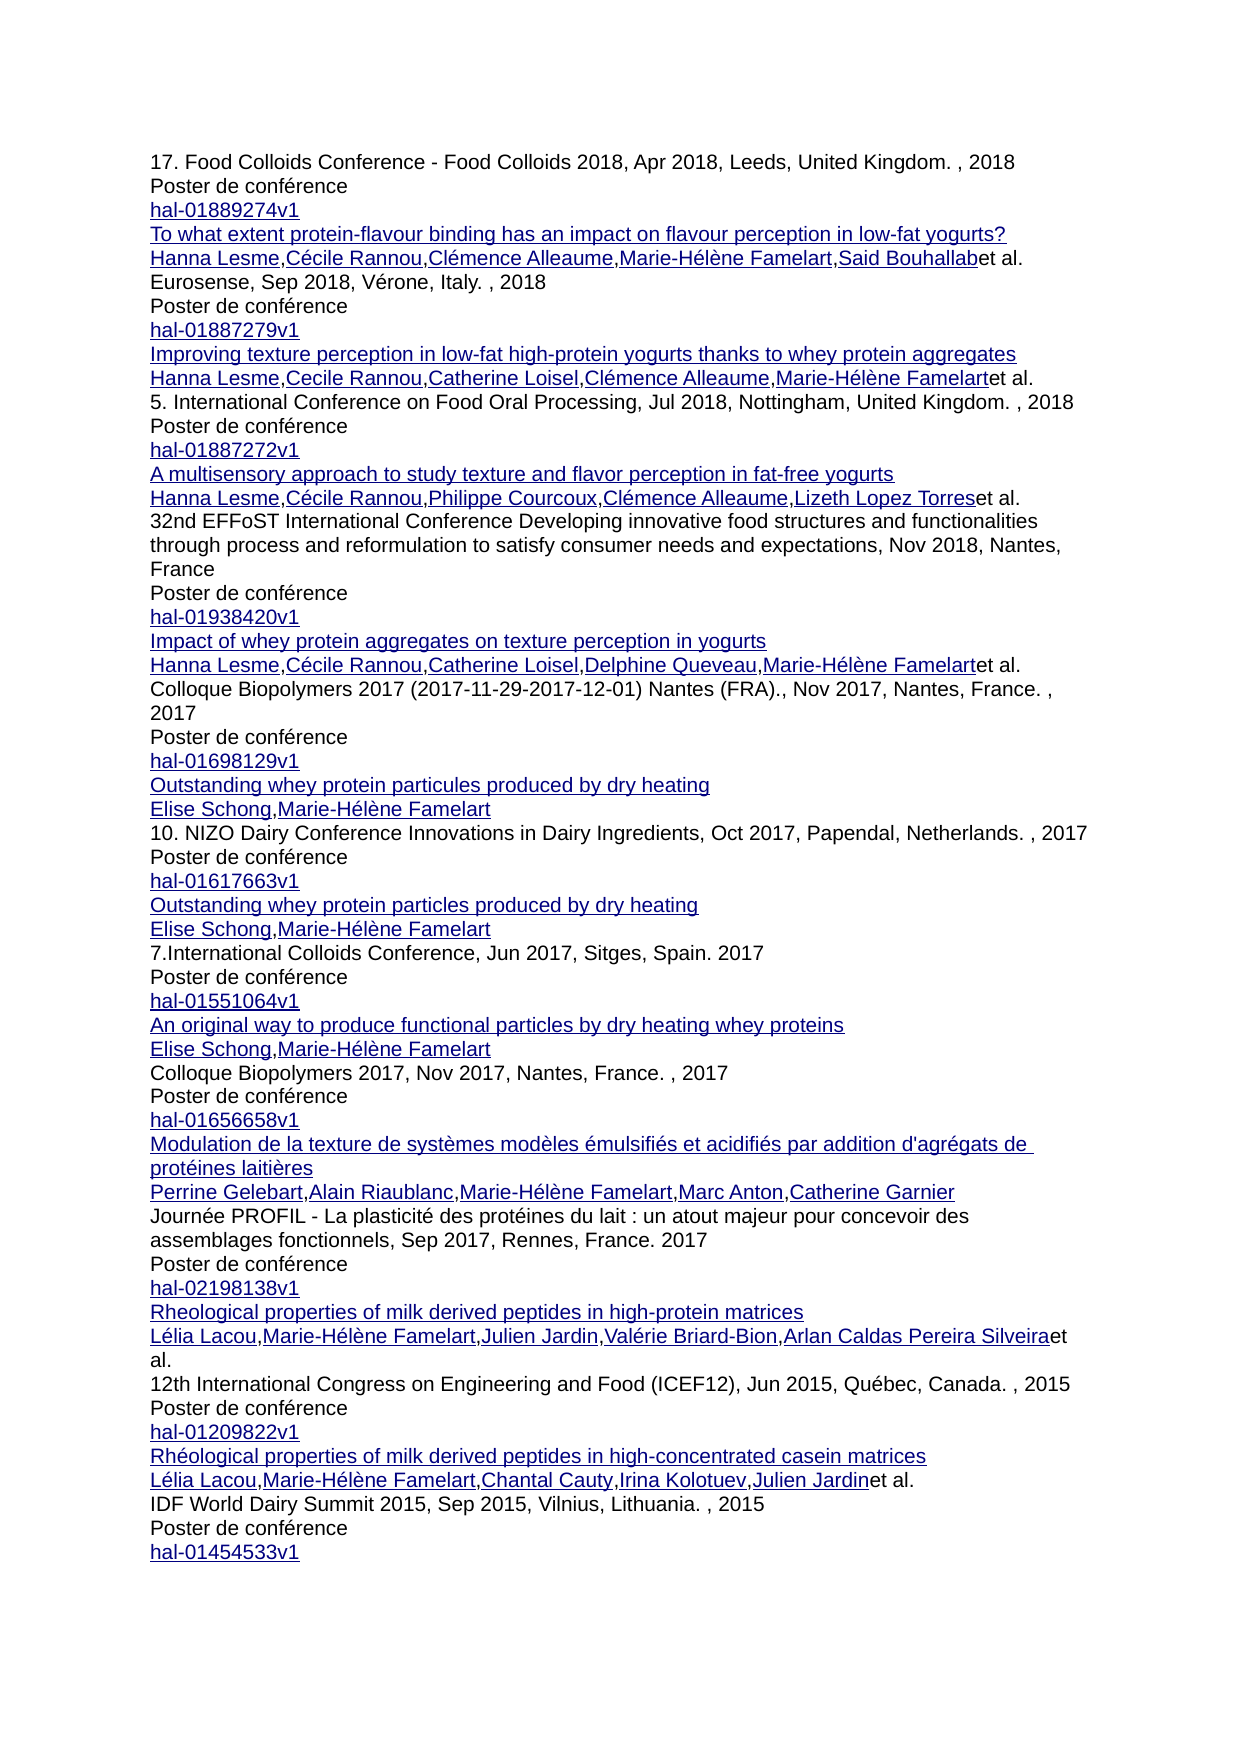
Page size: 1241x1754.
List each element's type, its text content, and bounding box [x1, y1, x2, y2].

table_cell A multisensory approach to study texture and flavor perception in fat-free yogurts Hanna Lesme,Cécile Rannou,Philippe Courcoux,Clémence Alleaume,Lizeth Lopez Torreset al. 32nd EFFoST International Conference Developing innovative food structures and functionalities through process and reformulation to satisfy consumer needs and expectations, Nov 2018, Nantes, France Poster de conférence hal-01938420v1 [150, 461, 1090, 629]
table_cell 17. Food Colloids Conference - Food Colloids 2018, Apr 2018, Leeds, United Kingdom. , 2018 Poster de conférence hal-01889274v1 [150, 150, 1090, 222]
table_cell To what extent protein-flavour binding has an impact on flavour perception in low-fat yogurts? Hanna Lesme,Cécile Rannou,Clémence Alleaume,Marie-Hélène Famelart,Said Bouhallabet al. Eurosense, Sep 2018, Vérone, Italy. , 2018 Poster de conférence hal-01887279v1 [150, 222, 1090, 342]
table_cell Outstanding whey protein particles produced by dry heating Elise Schong,Marie-Hélène Famelart 7.International Colloids Conference, Jun 2017, Sitges, Spain. 2017 Poster de conférence hal-01551064v1 [150, 893, 1090, 1012]
table_cell Improving texture perception in low-fat high-protein yogurts thanks to whey protein aggregates Hanna Lesme,Cecile Rannou,Catherine Loisel,Clémence Alleaume,Marie-Hélène Famelartet al. 5. International Conference on Food Oral Processing, Jul 2018, Nottingham, United Kingdom. , 2018 Poster de conférence hal-01887272v1 [150, 342, 1090, 461]
table_cell Outstanding whey protein particules produced by dry heating Elise Schong,Marie-Hélène Famelart 10. NIZO Dairy Conference Innovations in Dairy Ingredients, Oct 2017, Papendal, Netherlands. , 2017 Poster de conférence hal-01617663v1 [150, 773, 1090, 893]
table_cell Modulation de la texture de systèmes modèles émulsifiés et acidifiés par addition d'agrégats de protéines laitières Perrine Gelebart,Alain Riaublanc,Marie-Hélène Famelart,Marc Anton,Catherine Garnier Journée PROFIL - La plasticité des protéines du lait : un atout majeur pour concevoir des assemblages fonctionnels, Sep 2017, Rennes, France. 2017 Poster de conférence hal-02198138v1 [150, 1132, 1090, 1300]
table_cell Rhéological properties of milk derived peptides in high-concentrated casein matrices Lélia Lacou,Marie-Hélène Famelart,Chantal Cauty,Irina Kolotuev,Julien Jardinet al. IDF World Dairy Summit 2015, Sep 2015, Vilnius, Lithuania. , 2015 Poster de conférence hal-01454533v1 [150, 1444, 1090, 1563]
table_cell Rheological properties of milk derived peptides in high-protein matrices Lélia Lacou,Marie-Hélène Famelart,Julien Jardin,Valérie Briard-Bion,Arlan Caldas Pereira Silveiraet al. 12th International Congress on Engineering and Food (ICEF12), Jun 2015, Québec, Canada. , 2015 Poster de conférence hal-01209822v1 [150, 1300, 1090, 1444]
table_cell Impact of whey protein aggregates on texture perception in yogurts Hanna Lesme,Cécile Rannou,Catherine Loisel,Delphine Queveau,Marie-Hélène Famelartet al. Colloque Biopolymers 2017 (2017-11-29-2017-12-01) Nantes (FRA)., Nov 2017, Nantes, France. , 2017 Poster de conférence hal-01698129v1 [150, 629, 1090, 773]
table_cell An original way to produce functional particles by dry heating whey proteins Elise Schong,Marie-Hélène Famelart Colloque Biopolymers 2017, Nov 2017, Nantes, France. , 2017 Poster de conférence hal-01656658v1 [150, 1013, 1090, 1132]
